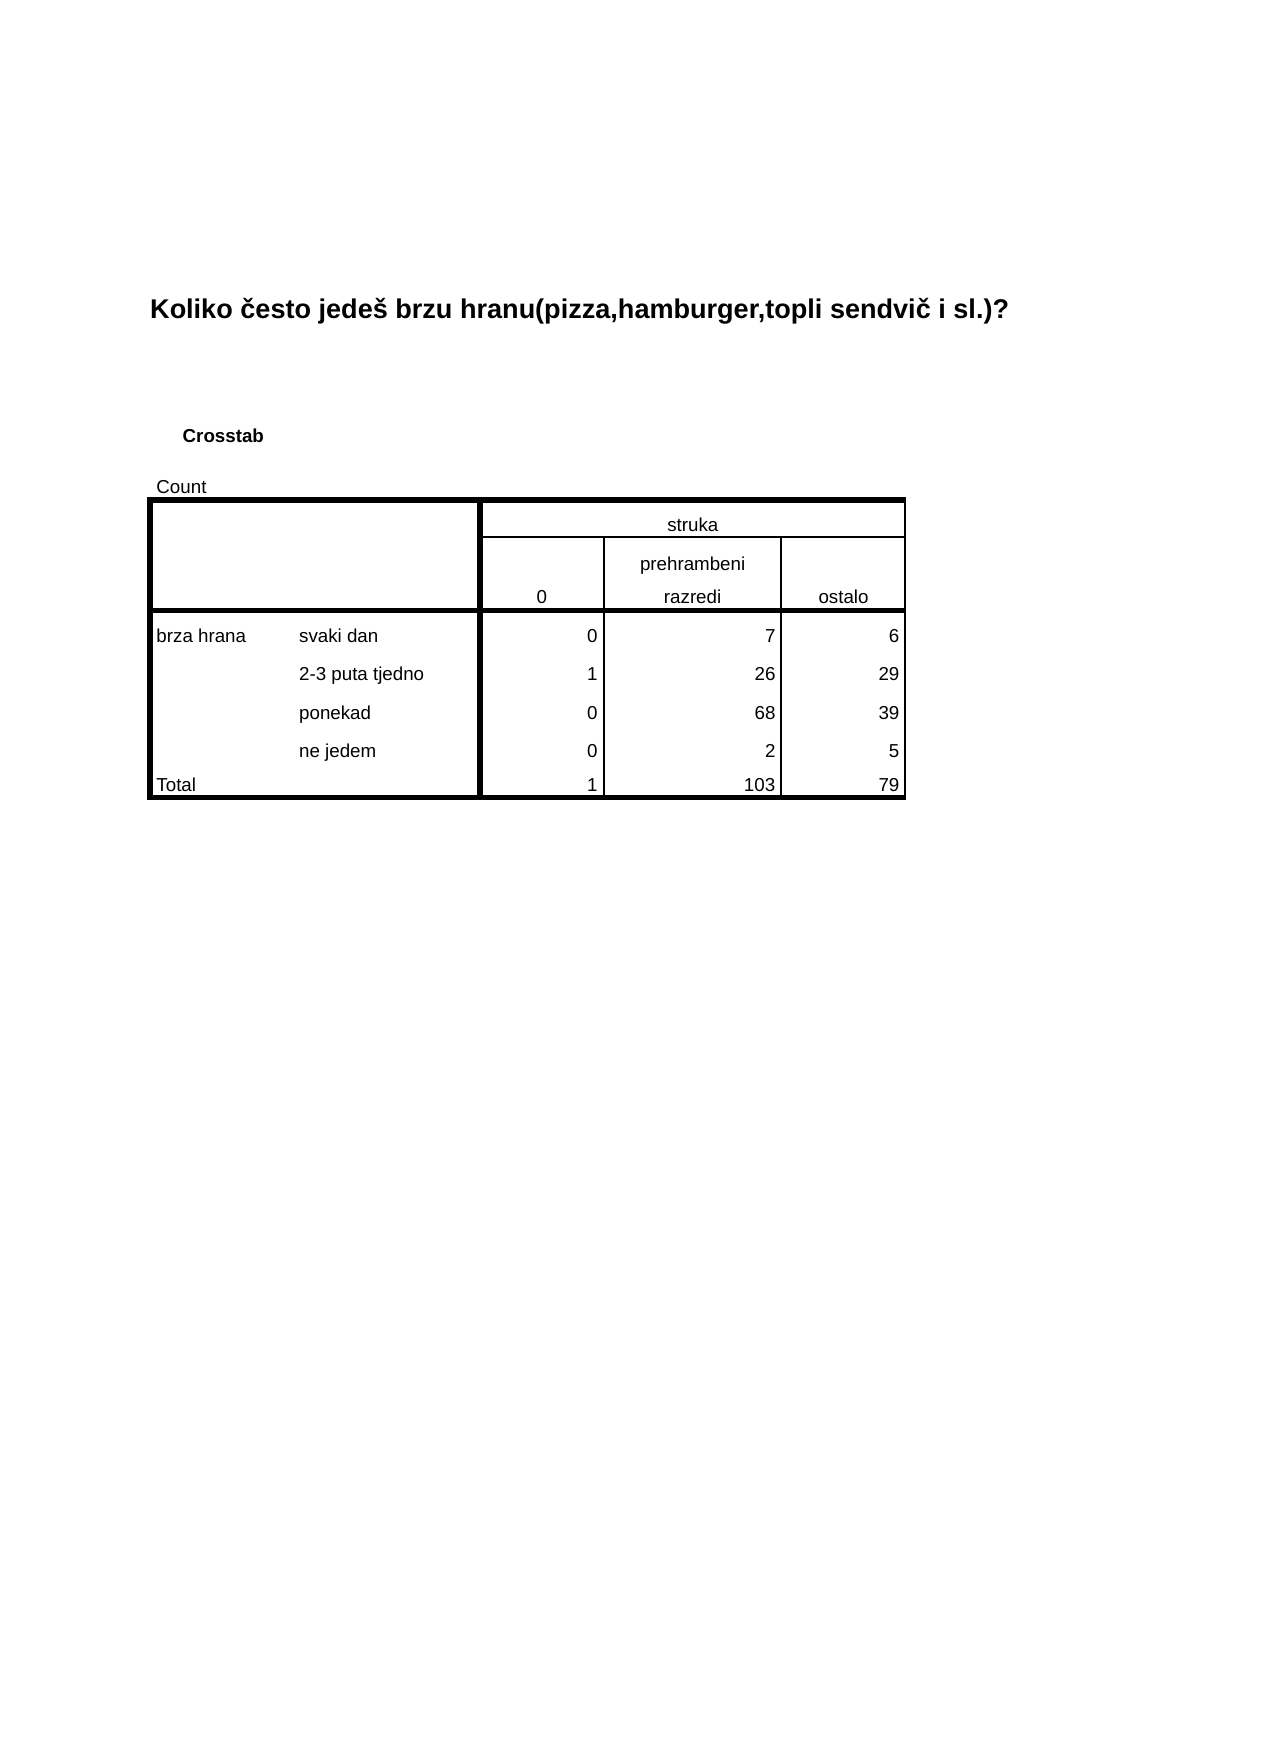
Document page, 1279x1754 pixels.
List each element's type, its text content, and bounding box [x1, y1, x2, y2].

table_header [150, 884, 356, 928]
table_cell 39 [782, 685, 904, 723]
table_header Crosstab [150, 408, 296, 453]
table_cell 103 [605, 762, 780, 795]
table_cell Count [150, 453, 296, 497]
text Koliko često jedeš brzu hranu(pizza,hamburger,topli sendvič i sl.)? [150, 293, 1128, 324]
table_cell 0 [483, 723, 603, 762]
table_cell 0 [483, 685, 603, 723]
table_cell 5 [782, 723, 904, 762]
table_cell 2-3 puta tjedno [293, 646, 477, 685]
table_cell svaki dan [293, 613, 477, 646]
table_cell prehrambeni razredi [605, 538, 780, 608]
table_cell struka [483, 503, 904, 536]
table_cell [296, 453, 905, 497]
table_cell brza hrana [153, 613, 293, 762]
table_header [356, 884, 771, 928]
table_cell 29 [782, 646, 904, 685]
table_cell 26 [605, 646, 780, 685]
table_cell Total [153, 762, 477, 795]
table_cell 79 [782, 762, 904, 795]
table_cell 68 [605, 685, 780, 723]
table_cell 1 [483, 646, 603, 685]
table_cell 7 [605, 613, 780, 646]
table_cell ponekad [293, 685, 477, 723]
table_cell 1 [483, 762, 603, 795]
table_header [296, 408, 905, 453]
table_cell 0 [483, 613, 603, 646]
table_cell 0 [483, 538, 603, 608]
table_cell ostalo [782, 538, 904, 608]
table_cell 6 [782, 613, 904, 646]
table_cell 2 [605, 723, 780, 762]
table_cell ne jedem [293, 723, 477, 762]
table_cell [153, 503, 477, 608]
